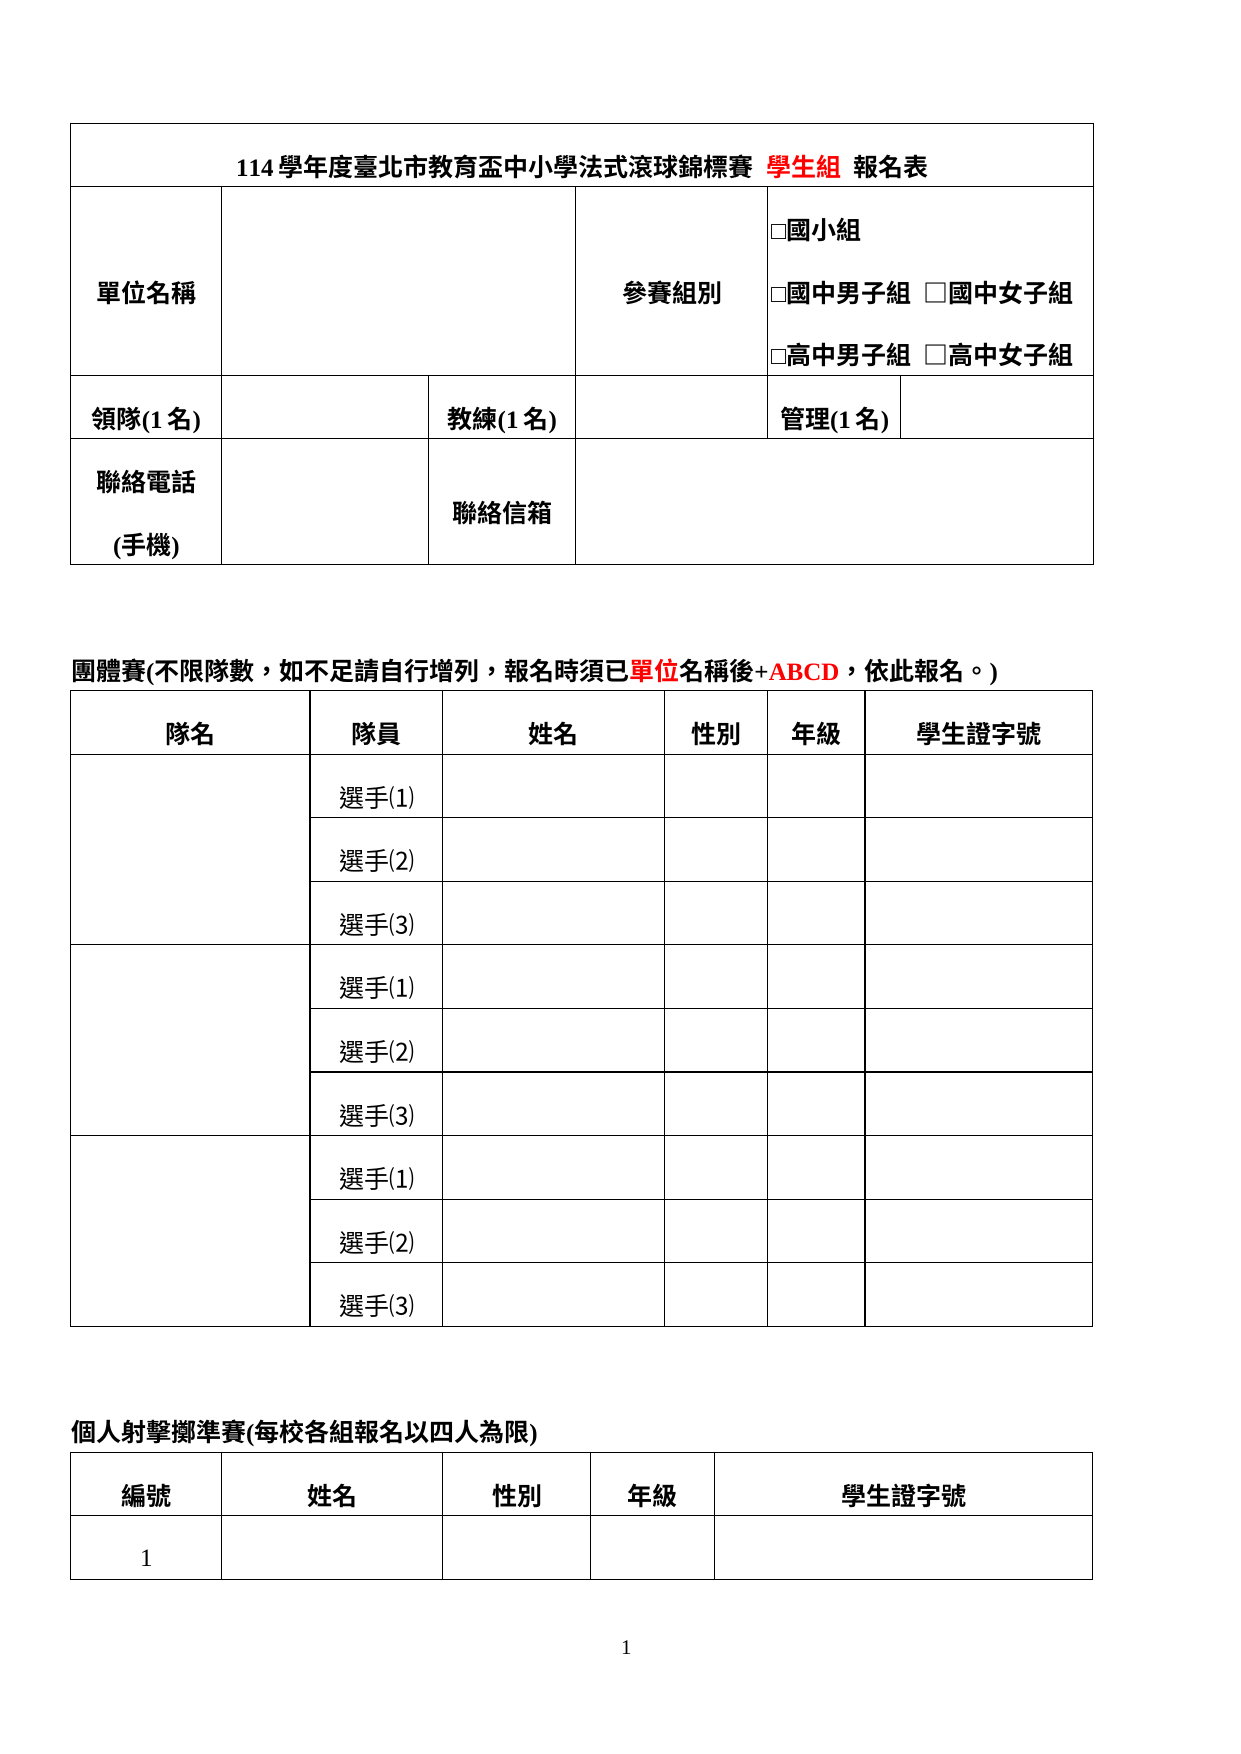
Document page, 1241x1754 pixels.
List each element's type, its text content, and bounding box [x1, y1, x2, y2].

table_cell 選手⑵ [311, 1009, 442, 1071]
table_cell [71, 945, 309, 1135]
table_cell [768, 1136, 864, 1198]
table_header 年級 [768, 691, 864, 754]
table_cell [443, 882, 664, 944]
table_cell 選手⑵ [311, 818, 442, 881]
table_cell 選手⑴ [311, 1136, 442, 1198]
table_cell 選手⑶ [311, 1263, 442, 1326]
table_cell 領隊(1名) [71, 376, 221, 438]
table_cell [768, 818, 864, 881]
table_cell [576, 439, 1093, 564]
table_cell [591, 1516, 714, 1579]
table_header 學生證字號 [866, 691, 1092, 754]
table_cell [665, 1263, 767, 1326]
table_header 年級 [591, 1453, 714, 1515]
table_cell [866, 1200, 1092, 1262]
table_cell [443, 1073, 664, 1135]
table_cell [866, 1073, 1092, 1135]
table_cell [443, 755, 664, 817]
table_header 性別 [665, 691, 767, 754]
table_cell 選手⑵ [311, 1200, 442, 1262]
table_cell [443, 1009, 664, 1071]
table_cell [71, 1136, 309, 1326]
table_cell 選手⑶ [311, 1073, 442, 1135]
table_cell [866, 1136, 1092, 1198]
table_cell [665, 1073, 767, 1135]
table_cell [576, 376, 767, 438]
table_cell □國小組 □國中男子組 □國中女子組 □高中男子組 □高中女子組 [768, 187, 1093, 374]
table_cell 選手⑴ [311, 945, 442, 1008]
table_cell [866, 882, 1092, 944]
table_cell 選手⑶ [311, 882, 442, 944]
table_cell [665, 818, 767, 881]
table_cell [866, 945, 1092, 1008]
table_cell [222, 1516, 442, 1579]
table_cell 單位名稱 [71, 187, 221, 374]
table_header 隊名 [71, 691, 309, 754]
table_cell [222, 187, 575, 374]
text 團體賽(不限隊數，如不足請自行增列，報名時須已單位名稱後+ABCD，依此報名。) [71, 628, 1181, 690]
table_cell [71, 755, 309, 944]
table_cell [665, 882, 767, 944]
table_header 編號 [71, 1453, 221, 1515]
table_cell [901, 376, 1093, 438]
table_header 姓名 [222, 1453, 442, 1515]
table_cell 教練(1名) [429, 376, 575, 438]
table_cell [443, 1263, 664, 1326]
table_cell [866, 755, 1092, 817]
table_cell [665, 755, 767, 817]
table_cell [768, 1009, 864, 1071]
table_cell [768, 945, 864, 1008]
table_cell [665, 945, 767, 1008]
table_cell [222, 376, 428, 438]
table_cell [768, 755, 864, 817]
table_cell 聯絡信箱 [429, 439, 575, 564]
table_cell [866, 818, 1092, 881]
table_cell [665, 1136, 767, 1198]
table_header 性別 [443, 1453, 590, 1515]
table_cell [665, 1200, 767, 1262]
table_cell [222, 439, 428, 564]
table_cell 選手⑴ [311, 755, 442, 817]
table_cell [443, 1516, 590, 1579]
text 個人射擊擲準賽(每校各組報名以四人為限) [71, 1389, 1181, 1452]
table_cell [443, 945, 664, 1008]
table_cell [715, 1516, 1092, 1579]
table_cell 參賽組別 [576, 187, 767, 374]
table_header 114學年度臺北市教育盃中小學法式滾球錦標賽 學生組 報名表 [71, 124, 1093, 186]
table_cell [443, 1136, 664, 1198]
table_cell 1 [71, 1516, 221, 1579]
table_cell 聯絡電話 (手機) [71, 439, 221, 564]
table_cell [443, 818, 664, 881]
table_header 隊員 [311, 691, 442, 754]
table_cell 管理(1名) [768, 376, 900, 438]
table_cell [665, 1009, 767, 1071]
table_cell [443, 1200, 664, 1262]
table_header 學生證字號 [715, 1453, 1092, 1515]
table_cell [768, 1263, 864, 1326]
table_cell [768, 1200, 864, 1262]
table_cell [768, 1073, 864, 1135]
table_header 姓名 [443, 691, 664, 754]
table_cell [768, 882, 864, 944]
table_cell [866, 1009, 1092, 1071]
table_cell [866, 1263, 1092, 1326]
